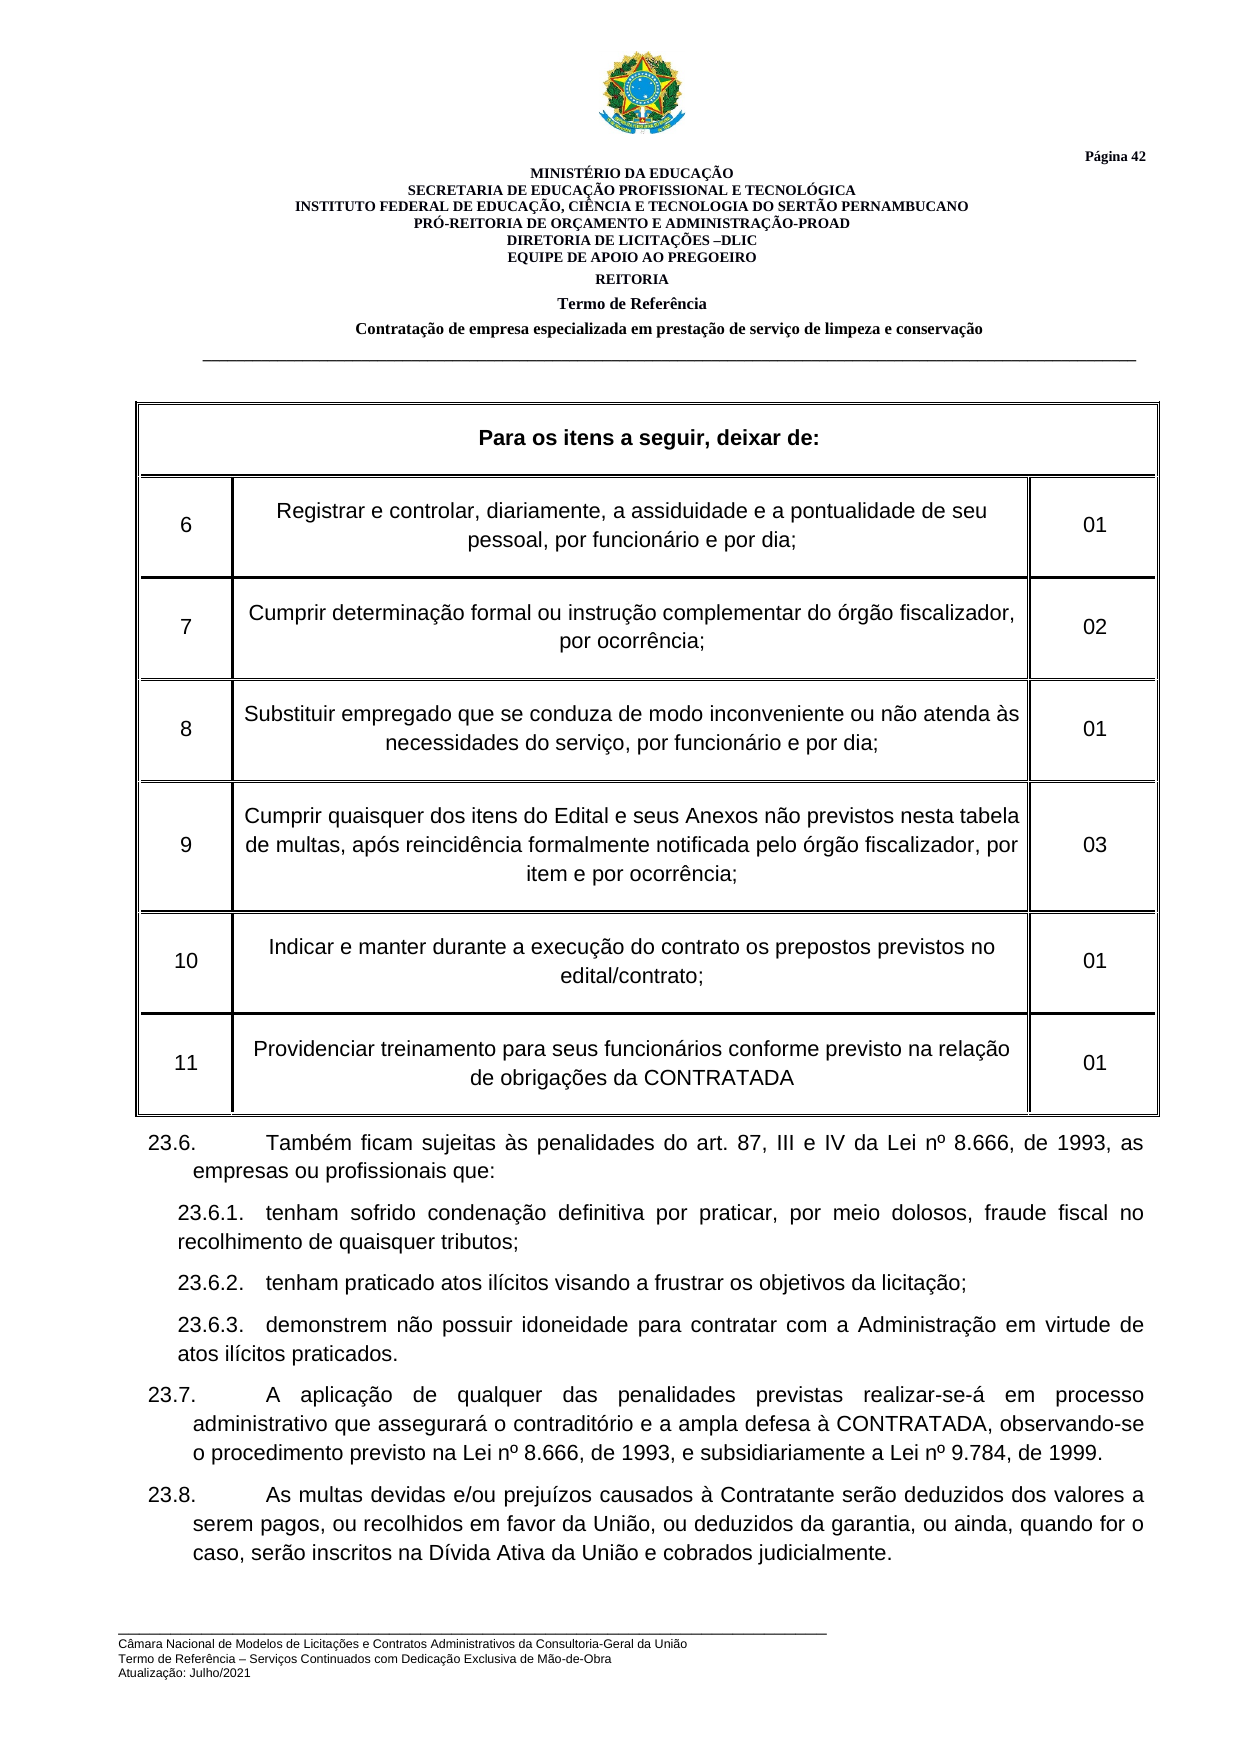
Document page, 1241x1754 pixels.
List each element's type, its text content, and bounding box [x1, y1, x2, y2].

table_cell 10 [139, 910, 231, 1012]
table_cell Registrar e controlar, diariamente, a assiduidade e a pontualidade de seu pessoal, por funcionário e por dia; [234, 478, 1027, 576]
table_cell 01 [1029, 678, 1158, 779]
list tenham sofrido condenação definitiva por praticar, por meio dolosos, fraude fiscal no recolhimento de quaisquer tributos; [177, 1200, 1146, 1254]
list Também ficam sujeitas às penalidades do art. 87, III e IV da Lei nº 8.666, de 1993, as empresas ou profissionais que: [148, 1129, 1146, 1184]
table_cell Cumprir quaisquer dos itens do Edital e seus Anexos não previstos nesta tabela de multas, após reincidência formalmente notificada pelo órgão fiscalizador, por item e por ocorrência; [234, 783, 1027, 910]
table_cell Providenciar treinamento para seus funcionários conforme previsto na relação de obrigações da CONTRATADA [232, 1012, 1029, 1114]
table_cell 7 [139, 576, 231, 678]
picture [598, 51, 686, 134]
table_cell Cumprir determinação formal ou instrução complementar do órgão fiscalizador, por ocorrência; [234, 579, 1027, 678]
table_cell 6 [139, 474, 231, 576]
table_cell 01 [1031, 910, 1157, 1012]
table_cell 02 [1031, 576, 1157, 678]
list tenham praticado atos ilícitos visando a frustrar os objetivos da licitação; [177, 1270, 1146, 1296]
table_cell 11 [139, 1012, 232, 1114]
table_cell Indicar e manter durante a execução do contrato os prepostos previstos no edital/contrato; [234, 914, 1027, 1012]
table_cell 9 [139, 780, 231, 910]
table_cell 01 [1029, 1012, 1157, 1114]
table_cell Substituir empregado que se conduza de modo inconveniente ou não atenda às necessidades do serviço, por funcionário e por dia; [234, 681, 1027, 779]
list A aplicação de qualquer das penalidades previstas realizar-se-á em processo administrativo que assegurará o contraditório e a ampla defesa à CONTRATADA, observando-se o procedimento previsto na Lei nº 8.666, de 1993, e subsidiariamente a Lei nº 9.784, de 1999. [148, 1382, 1146, 1465]
table_cell Para os itens a seguir, deixar de: [139, 405, 1157, 474]
table_cell 03 [1031, 780, 1157, 910]
table_cell 8 [137, 678, 232, 779]
list As multas devidas e/ou prejuízos causados à Contratante serão deduzidos dos valores a serem pagos, ou recolhidos em favor da União, ou deduzidos da garantia, ou ainda, quando for o caso, serão inscritos na Dívida Ativa da União e cobrados judicialmente. [148, 1482, 1146, 1565]
list demonstrem não possuir idoneidade para contratar com a Administração em virtude de atos ilícitos praticados. [177, 1312, 1146, 1366]
table_cell 01 [1031, 474, 1157, 576]
